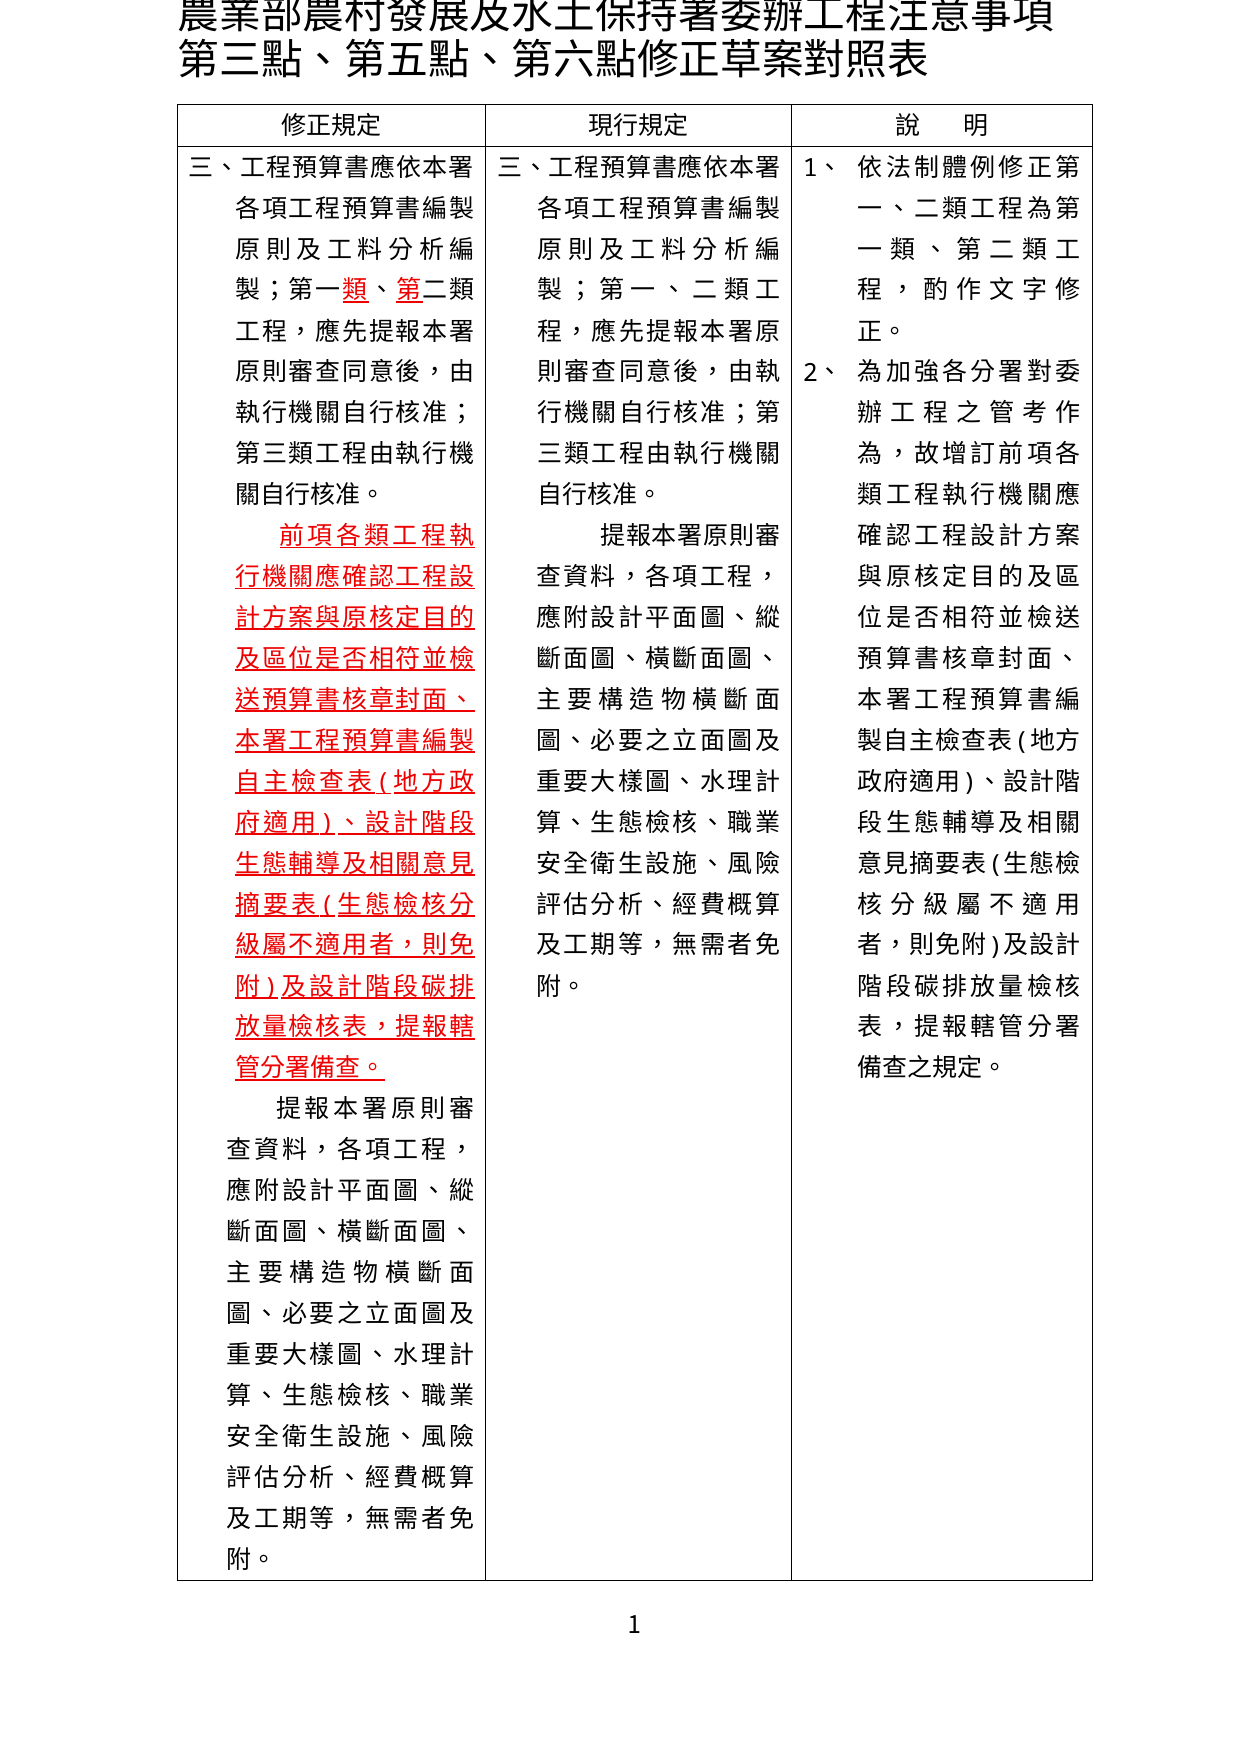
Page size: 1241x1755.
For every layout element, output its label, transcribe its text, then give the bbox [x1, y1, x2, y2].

table_cell 依法制體例修正第一、二類工程為第一類、第二類工程，酌作文字修正。 為加強各分署對委辦工程之管考作為，故增訂前項各類工程執行機關應確認工程設計方案與原核定目的及區位是否相符並檢送預算書核章封面、本署工程預算書編製自主檢查表(地方政府適用)、設計階段生態輔導及相關意見摘要表(生態檢核分級屬不適用者，則免附)及設計階段碳排放量檢核表，提報轄管分署備查之規定。 [792, 147, 1092, 1580]
text 農業部農村發展及水土保持署委辦工程注意事項第三點、第五點、第六點修正草案對照表 [177, 0, 1092, 92]
table_cell 三、工程預算書應依本署各項工程預算書編製原則及工料分析編製；第一類、第二類工程，應先提報本署原則審查同意後，由執行機關自行核准；第三類工程由執行機關自行核准。 前項各類工程執行機關應確認工程設計方案與原核定目的及區位是否相符並檢送預算書核章封面、本署工程預算書編製自主檢查表(地方政府適用)、設計階段生態輔導及相關意見摘要表(生態檢核分級屬不適用者，則免附)及設計階段碳排放量檢核表，提報轄管分署備查。 提報本署原則審查資料，各項工程，應附設計平面圖、縱斷面圖、橫斷面圖、主要構造物橫斷面圖、必要之立面圖及重要大樣圖、水理計算、生態檢核、職業安全衛生設施、風險評估分析、經費概算及工期等，無需者免附。 [178, 147, 485, 1580]
table_cell 三、工程預算書應依本署各項工程預算書編製原則及工料分析編製；第一、二類工程，應先提報本署原則審查同意後，由執行機關自行核准；第三類工程由執行機關自行核准。 提報本署原則審查資料，各項工程，應附設計平面圖、縱斷面圖、橫斷面圖、主要構造物橫斷面圖、必要之立面圖及重要大樣圖、水理計算、生態檢核、職業安全衛生設施、風險評估分析、經費概算及工期等，無需者免附。 [486, 147, 791, 1580]
table_header 修正規定 [178, 105, 485, 146]
table_header 現行規定 [486, 105, 791, 146]
table_header 說 明 [792, 105, 1092, 146]
